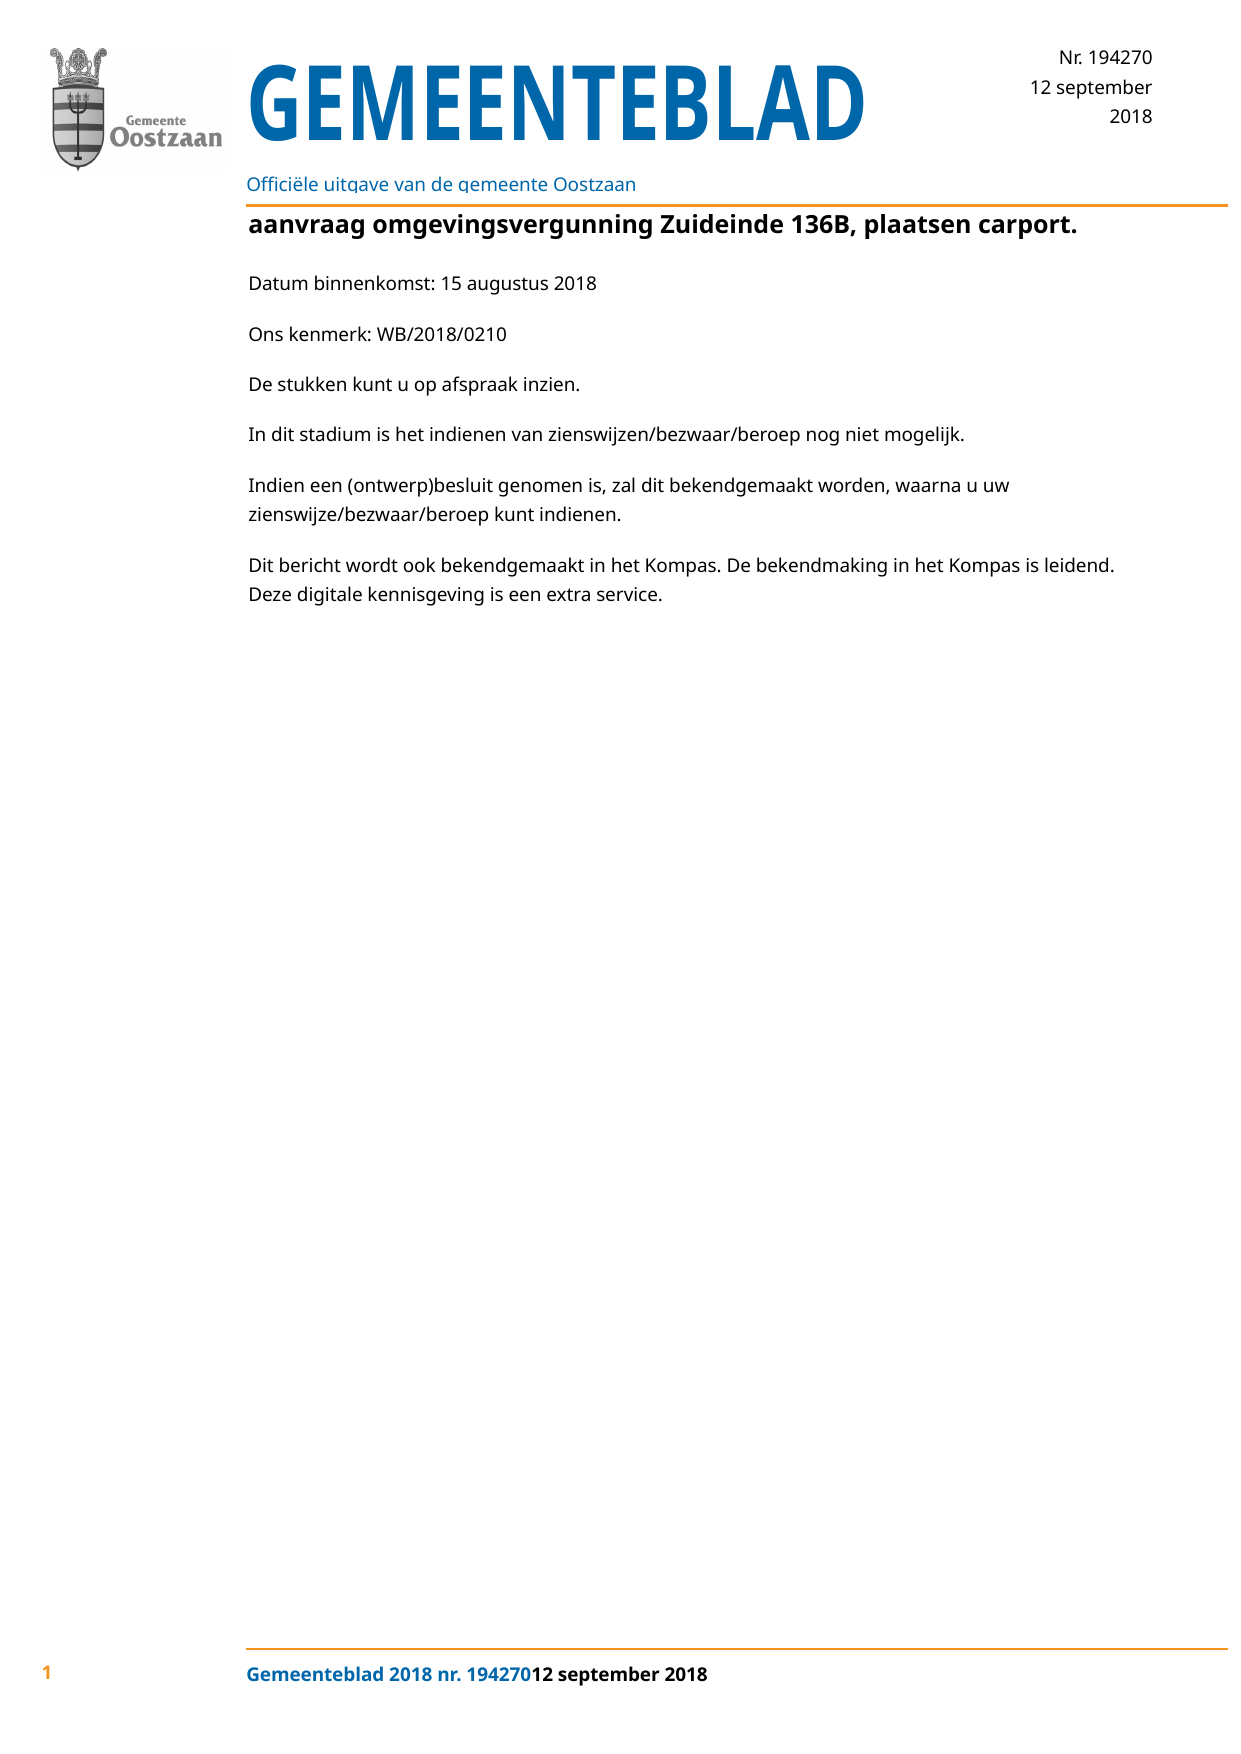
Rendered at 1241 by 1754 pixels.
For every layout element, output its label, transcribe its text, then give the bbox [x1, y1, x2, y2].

text De stukken kunt u op afspraak inzien. [248, 371, 1152, 397]
text aanvraag omgevingsvergunning Zuideinde 136B, plaatsen carport. [248, 207, 1152, 241]
picture [41, 47, 231, 172]
text Datum binnenkomst: 15 augustus 2018 [248, 270, 1152, 296]
text In dit stadium is het indienen van zienswijzen/bezwaar/beroep nog niet mogelijk. [248, 422, 1152, 447]
text Indien een (ontwerp)besluit genomen is, zal dit bekendgemaakt worden, waarna u uw zienswijze/bezwaar/beroep kunt indienen. [248, 472, 1152, 527]
text Dit bericht wordt ook bekendgemaakt in het Kompas. De bekendmaking in het Kompas is leidend. Deze digitale kennisgeving is een extra service. [248, 552, 1152, 607]
text Ons kenmerk: WB/2018/0210 [248, 321, 1152, 346]
